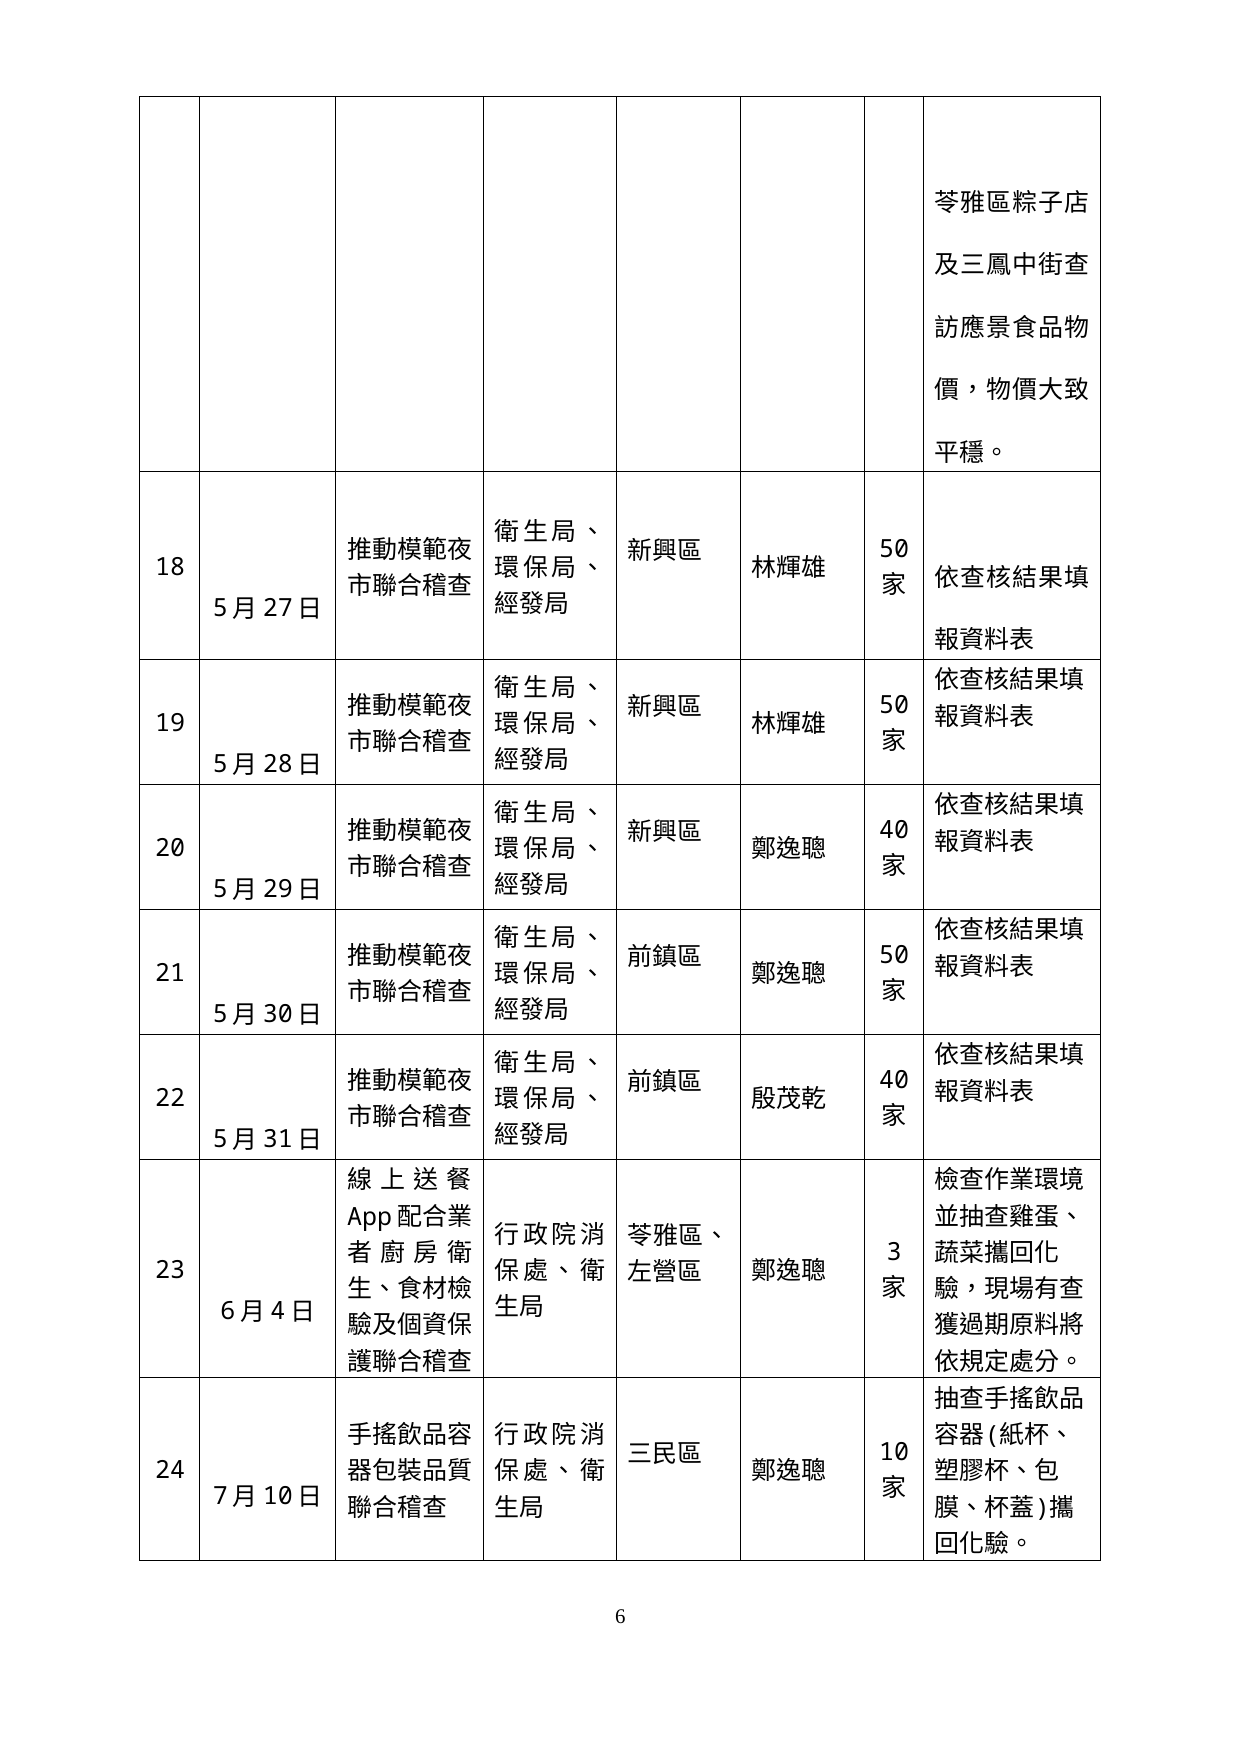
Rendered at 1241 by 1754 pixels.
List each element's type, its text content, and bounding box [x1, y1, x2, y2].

table_cell 依查核結果填報資料表 [924, 472, 1100, 659]
table_cell 3家 [865, 1160, 923, 1377]
table_cell 6月4日 [200, 1160, 335, 1377]
table_cell 18 [140, 472, 199, 659]
table_cell 殷茂乾 [741, 1035, 864, 1159]
table_cell 20 [140, 785, 199, 909]
table_cell 衛生局、環保局、經發局 [484, 660, 616, 784]
table_cell 苓雅區粽子店及三鳳中街查訪應景食品物價，物價大致平穩。 [924, 97, 1100, 471]
table_cell 19 [140, 660, 199, 784]
table_cell 7月10日 [200, 1378, 335, 1559]
table_cell 50家 [865, 660, 923, 784]
table_cell 5月30日 [200, 910, 335, 1034]
table_cell [140, 97, 199, 471]
table_cell 推動模範夜市聯合稽查 [336, 785, 483, 909]
table_cell 鄭逸聰 [741, 1378, 864, 1559]
table_cell 新興區 [617, 785, 740, 909]
table_cell 三民區 [617, 1378, 740, 1559]
table_cell 22 [140, 1035, 199, 1159]
table_cell 依查核結果填報資料表 [924, 785, 1100, 909]
table_cell [865, 97, 923, 471]
table_cell 依查核結果填報資料表 [924, 1035, 1100, 1159]
table_cell [336, 97, 483, 471]
table_cell 線上送餐App配合業者廚房衛生、食材檢驗及個資保護聯合稽查 [336, 1160, 483, 1377]
table_cell 10家 [865, 1378, 923, 1559]
table_cell 新興區 [617, 472, 740, 659]
table_cell 衛生局、環保局、經發局 [484, 910, 616, 1034]
table_cell 檢查作業環境並抽查雞蛋、蔬菜攜回化驗，現場有查獲過期原料將依規定處分。 [924, 1160, 1100, 1377]
table_cell 前鎮區 [617, 1035, 740, 1159]
table_cell 依查核結果填報資料表 [924, 660, 1100, 784]
table_cell 鄭逸聰 [741, 785, 864, 909]
table_cell 5月29日 [200, 785, 335, 909]
table_cell [617, 97, 740, 471]
table_cell 推動模範夜市聯合稽查 [336, 1035, 483, 1159]
table_cell 衛生局、環保局、經發局 [484, 472, 616, 659]
table_cell 新興區 [617, 660, 740, 784]
table_cell 鄭逸聰 [741, 1160, 864, 1377]
table_cell 林輝雄 [741, 472, 864, 659]
table_cell 5月27日 [200, 472, 335, 659]
table_cell 40家 [865, 1035, 923, 1159]
table_cell 50家 [865, 910, 923, 1034]
table_cell 5月28日 [200, 660, 335, 784]
table_cell 5月31日 [200, 1035, 335, 1159]
table_cell 24 [140, 1378, 199, 1559]
table_cell [741, 97, 864, 471]
table_cell 推動模範夜市聯合稽查 [336, 472, 483, 659]
table_cell 鄭逸聰 [741, 910, 864, 1034]
table_cell 23 [140, 1160, 199, 1377]
table_cell 推動模範夜市聯合稽查 [336, 910, 483, 1034]
table_cell 依查核結果填報資料表 [924, 910, 1100, 1034]
table_cell 衛生局、環保局、經發局 [484, 785, 616, 909]
table_cell 前鎮區 [617, 910, 740, 1034]
table_cell 推動模範夜市聯合稽查 [336, 660, 483, 784]
table_cell 行政院消保處、衛生局 [484, 1378, 616, 1559]
table_cell 50家 [865, 472, 923, 659]
table_cell 手搖飲品容器包裝品質聯合稽查 [336, 1378, 483, 1559]
table_cell 衛生局、環保局、經發局 [484, 1035, 616, 1159]
table_cell 林輝雄 [741, 660, 864, 784]
table_cell 21 [140, 910, 199, 1034]
table_cell 40家 [865, 785, 923, 909]
table_cell 苓雅區、左營區 [617, 1160, 740, 1377]
table_cell 抽查手搖飲品容器(紙杯、塑膠杯、包膜、杯蓋)攜回化驗。 [924, 1378, 1100, 1559]
table_cell [200, 97, 335, 471]
table_cell 行政院消保處、衛生局 [484, 1160, 616, 1377]
table_cell [484, 97, 616, 471]
